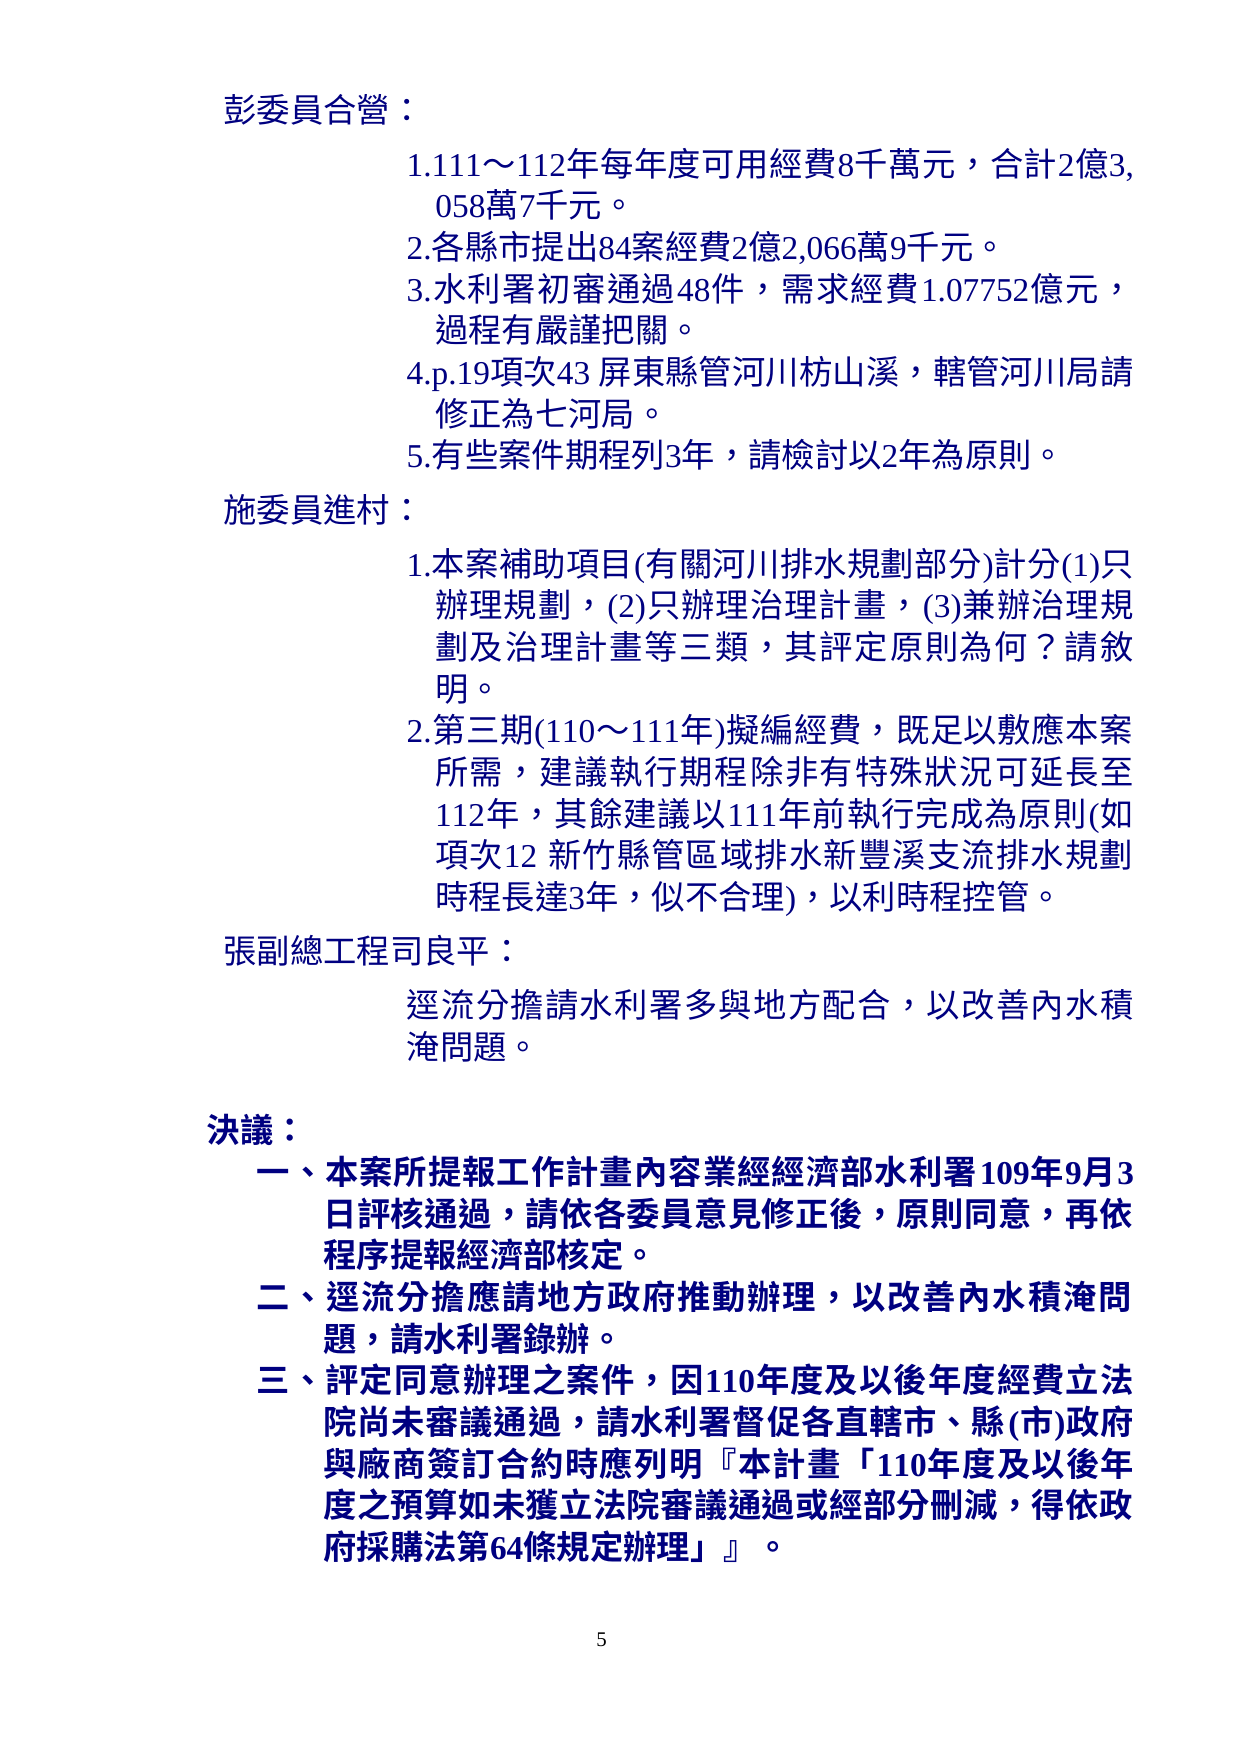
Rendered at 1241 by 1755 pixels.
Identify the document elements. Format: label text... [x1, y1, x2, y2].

text 4.p.19項次43 屏東縣管河川枋山溪，轄管河川局請修正為七河局。 [406, 351, 1134, 434]
text 決議： [206, 1109, 1134, 1151]
text 逕流分擔請水利署多與地方配合，以改善內水積淹問題。 [406, 984, 1134, 1068]
text 三、評定同意辦理之案件，因110年度及以後年度經費立法院尚未審議通過，請水利署督促各直轄市、縣(市)政府與廠商簽訂合約時應列明『本計畫「110年度及以後年度之預算如未獲立法院審議通過或經部分刪減，得依政府採購法第64條規定辦理」』。 [256, 1359, 1134, 1568]
text 1.111～112年每年度可用經費8千萬元，合計2億3, 058萬7千元。 [406, 143, 1134, 226]
text 施委員進村： [223, 489, 1134, 530]
text 1.本案補助項目(有關河川排水規劃部分)計分(1)只辦理規劃，(2)只辦理治理計畫，(3)兼辦治理規劃及治理計畫等三類，其評定原則為何？請敘明。 [406, 543, 1134, 709]
text 一、本案所提報工作計畫內容業經經濟部水利署109年9月3日評核通過，請依各委員意見修正後，原則同意，再依程序提報經濟部核定。 [256, 1151, 1134, 1276]
text 二、逕流分擔應請地方政府推動辦理，以改善內水積淹問題，請水利署錄辦。 [256, 1276, 1134, 1359]
text 3.水利署初審通過48件，需求經費1.07752億元，過程有嚴謹把關。 [406, 268, 1134, 351]
text 彭委員合營： [223, 89, 1134, 130]
text 5.有些案件期程列3年，請檢討以2年為原則。 [406, 434, 1134, 476]
text 2.各縣市提出84案經費2億2,066萬9千元。 [406, 226, 1134, 268]
text 張副總工程司良平： [223, 930, 1134, 972]
text 2.第三期(110～111年)擬編經費，既足以敷應本案所需，建議執行期程除非有特殊狀況可延長至112年，其餘建議以111年前執行完成為原則(如項次12 新竹縣管區域排水新豐溪支流排水規劃時程長達3年，似不合理)，以利時程控管。 [406, 709, 1134, 918]
